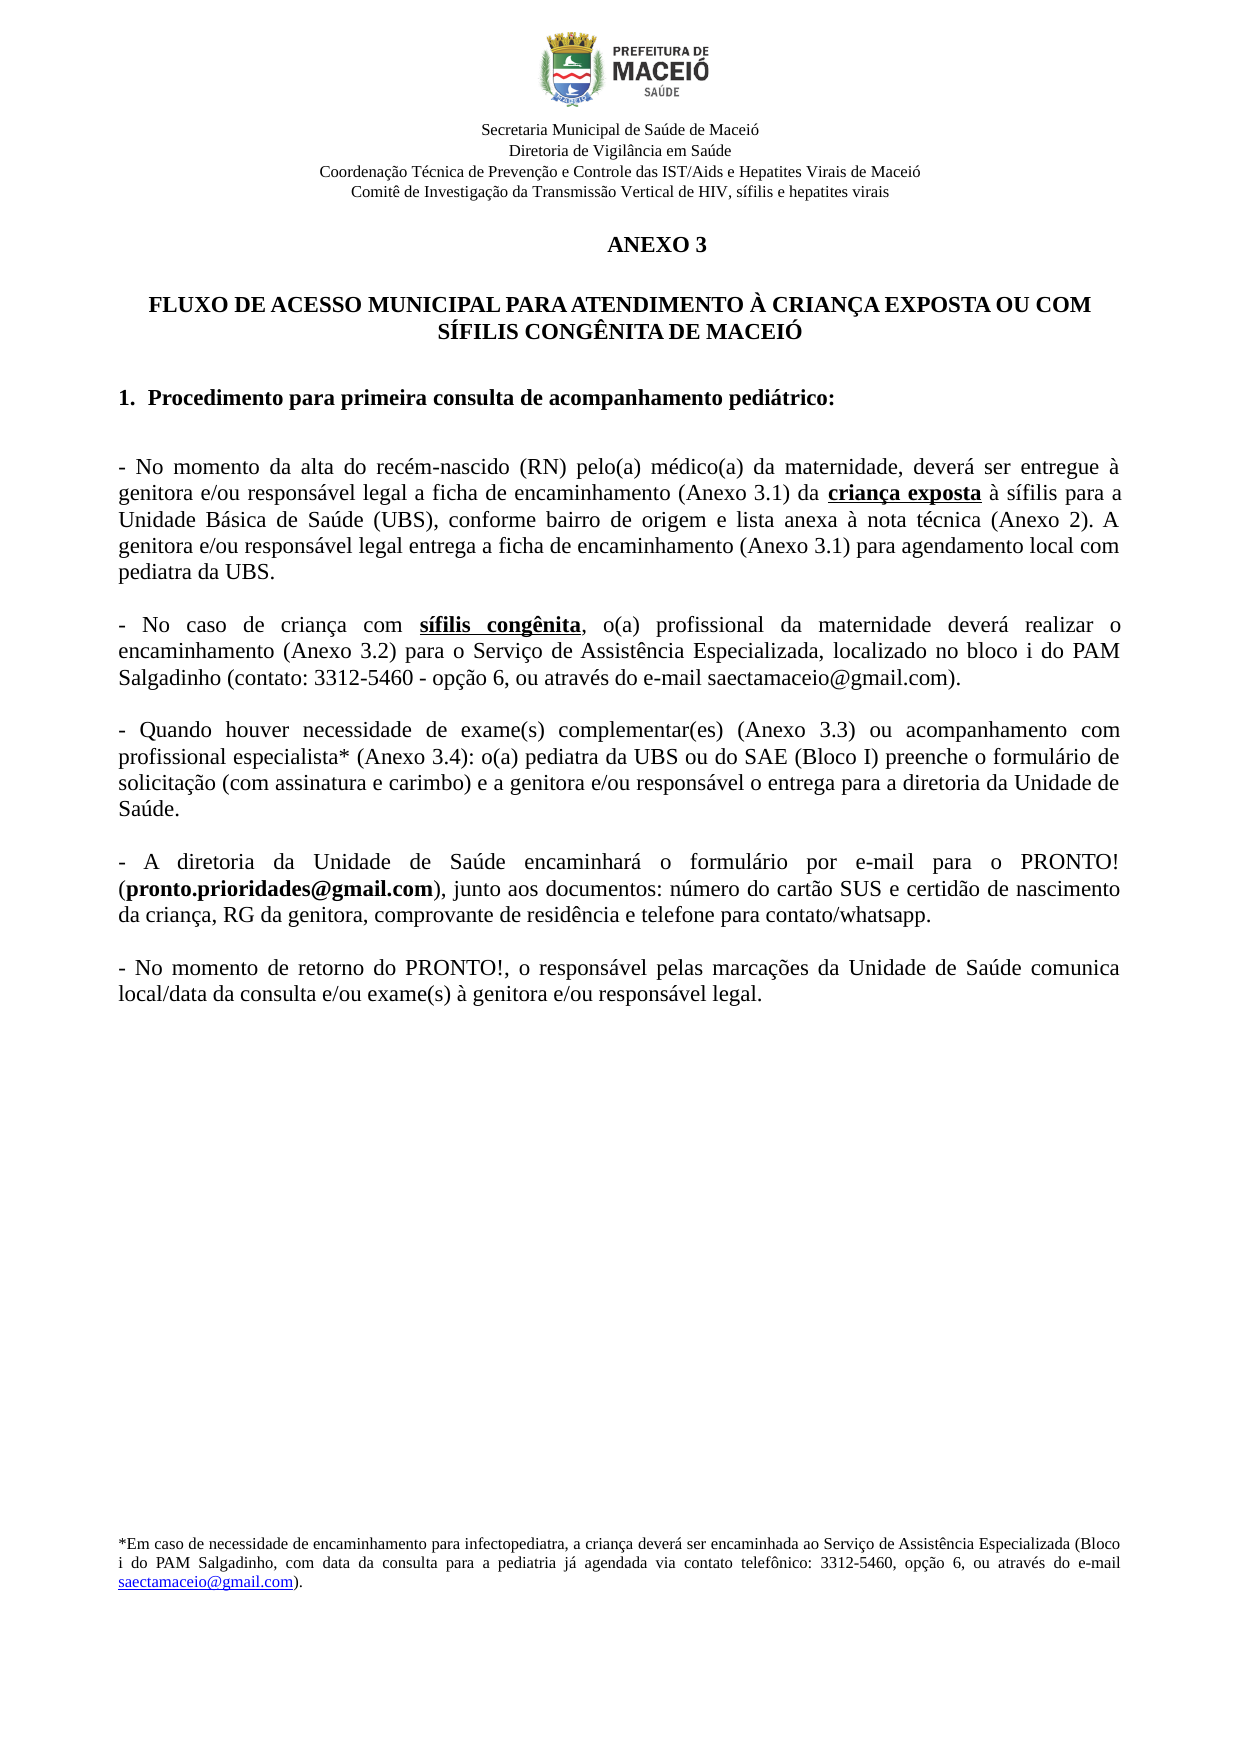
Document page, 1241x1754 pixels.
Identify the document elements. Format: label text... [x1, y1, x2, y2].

picture [537, 32, 709, 107]
list - A diretoria da Unidade de Saúde encaminhará o formulário por e-mail para o PRONTO! (pronto.prioridades@gmail.com), junto aos documentos: número do cartão SUS e certidão de nascimento da criança, RG da genitora, comprovante de residência e telefone para contato/whatsapp. [118, 848, 1122, 927]
list - Quando houver necessidade de exame(s) complementar(es) (Anexo 3.3) ou acompanhamento com profissional especialista* (Anexo 3.4): o(a) pediatra da UBS ou do SAE (Bloco I) preenche o formulário de solicitação (com assinatura e carimbo) e a genitora e/ou responsável o entrega para a diretoria da Unidade de Saúde. [118, 716, 1122, 822]
list Procedimento para primeira consulta de acompanhamento pediátrico: [118, 383, 1122, 410]
list - No caso de criança com sífilis congênita, o(a) profissional da maternidade deverá realizar o encaminhamento (Anexo 3.2) para o Serviço de Assistência Especializada, localizado no bloco i do PAM Salgadinho (contato: 3312-5460 - opção 6, ou através do e-mail saectamaceio@gmail.com). [118, 611, 1122, 690]
list *Em caso de necessidade de encaminhamento para infectopediatra, a criança deverá ser encaminhada ao Serviço de Assistência Especializada (Bloco i do PAM Salgadinho, com data da consulta para a pediatria já agendada via contato telefônico: 3312-5460, opção 6, ou através do e-mail saectamaceio@gmail.com). [118, 1533, 1122, 1591]
text FLUXO DE ACESSO MUNICIPAL PARA ATENDIMENTO À CRIANÇA EXPOSTA OU COM SÍFILIS CONGÊNITA DE MACEIÓ [118, 291, 1122, 344]
list - No momento da alta do recém-nascido (RN) pelo(a) médico(a) da maternidade, deverá ser entregue à genitora e/ou responsável legal a ficha de encaminhamento (Anexo 3.1) da criança exposta à sífilis para a Unidade Básica de Saúde (UBS), conforme bairro de origem e lista anexa à nota técnica (Anexo 2). A genitora e/ou responsável legal entrega a ficha de encaminhamento (Anexo 3.1) para agendamento local com pediatra da UBS. [118, 453, 1122, 585]
list - No momento de retorno do PRONTO!, o responsável pelas marcações da Unidade de Saúde comunica local/data da consulta e/ou exame(s) à genitora e/ou responsável legal. [118, 954, 1122, 1006]
text ANEXO 3 [118, 231, 1122, 257]
